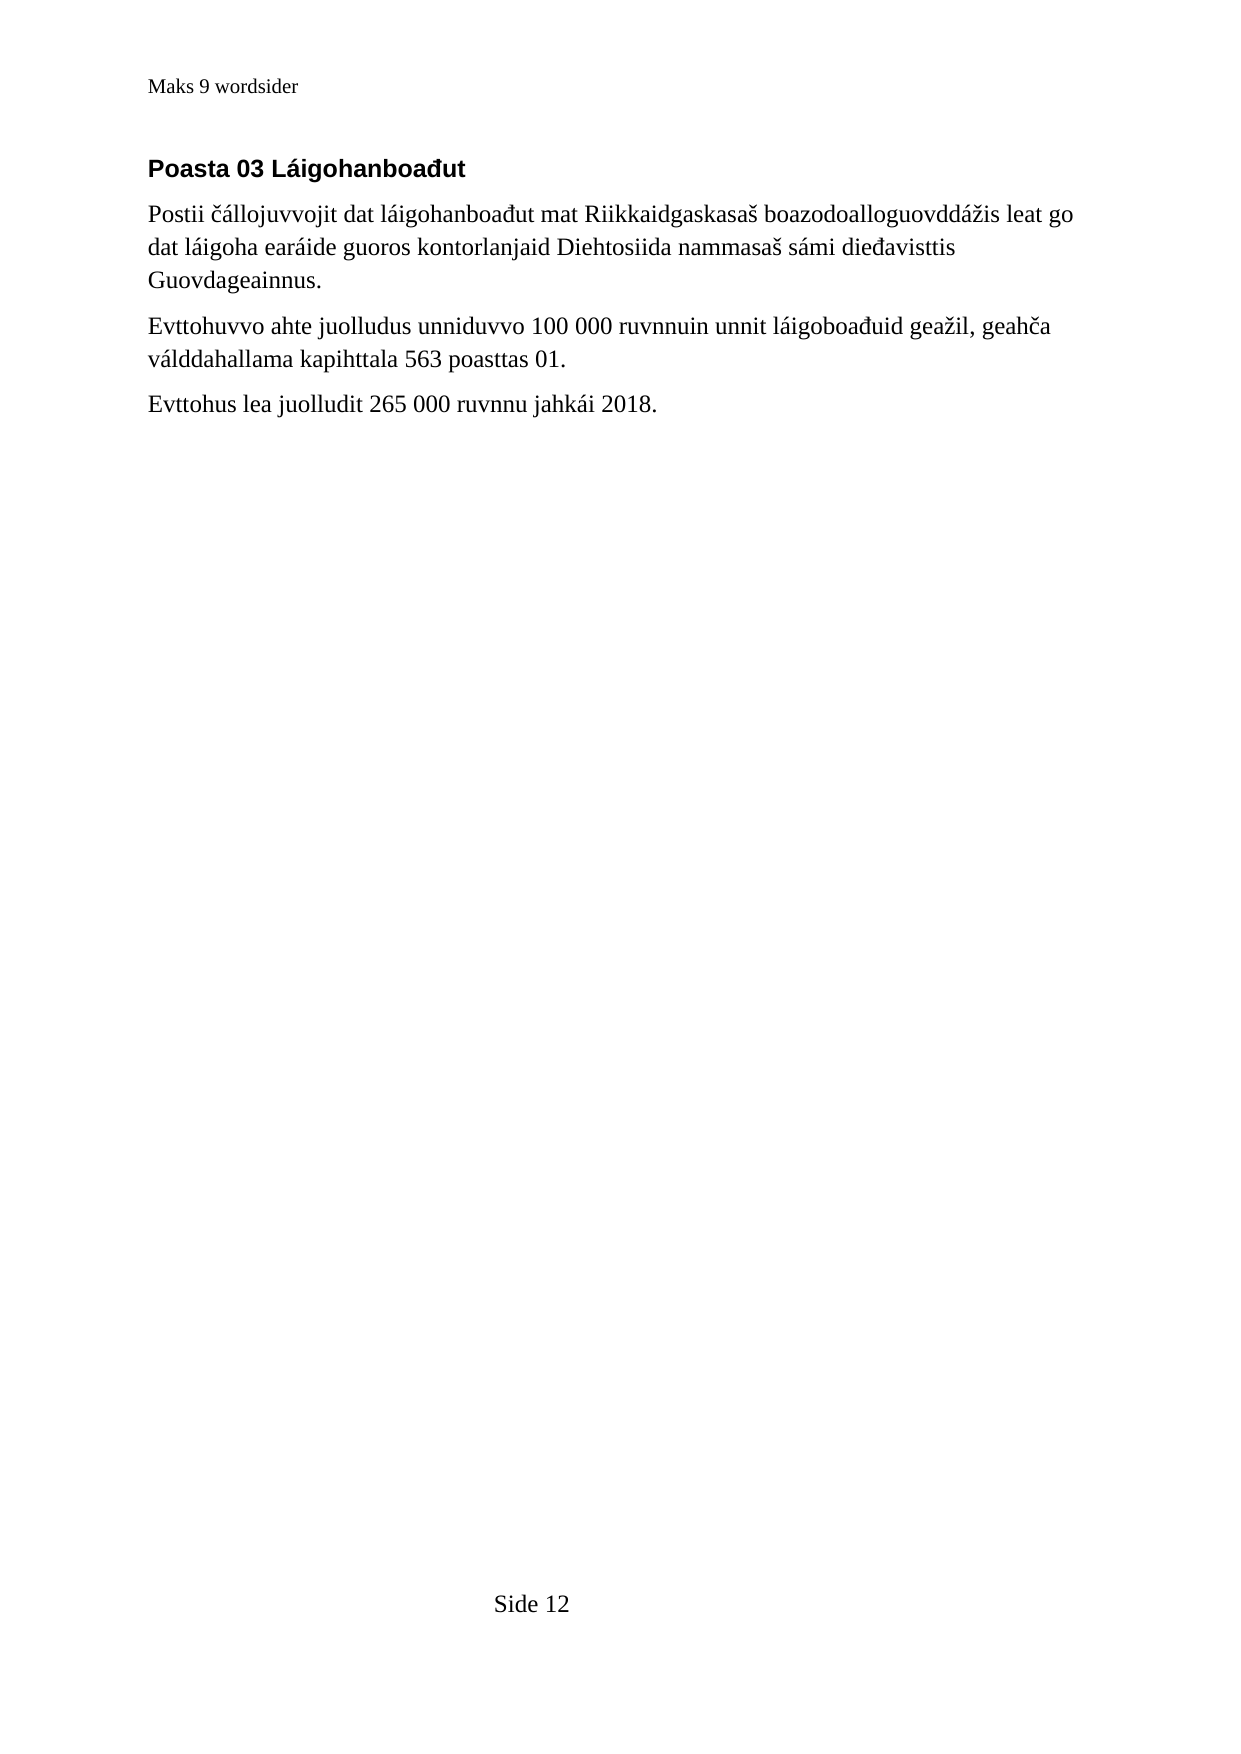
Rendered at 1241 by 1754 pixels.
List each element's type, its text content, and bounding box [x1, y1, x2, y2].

text Evttohus lea juolludit 265 000 ruvnnu jahkái 2018. [148, 389, 1093, 418]
text Postii čállojuvvojit dat láigohanboađut mat Riikkaidgaskasaš boazodoalloguovddážis leat go dat láigoha earáide guoros kontorlanjaid Diehtosiida nammasaš sámi dieđavisttis Guovdageainnus. [148, 199, 1093, 294]
text Poasta 03 Láigohanboađut [148, 154, 1093, 183]
text Evttohuvvo ahte juolludus unniduvvo 100 000 ruvnnuin unnit láigoboađuid geažil, geahča válddahallama kapihttala 563 poasttas 01. [148, 311, 1093, 373]
